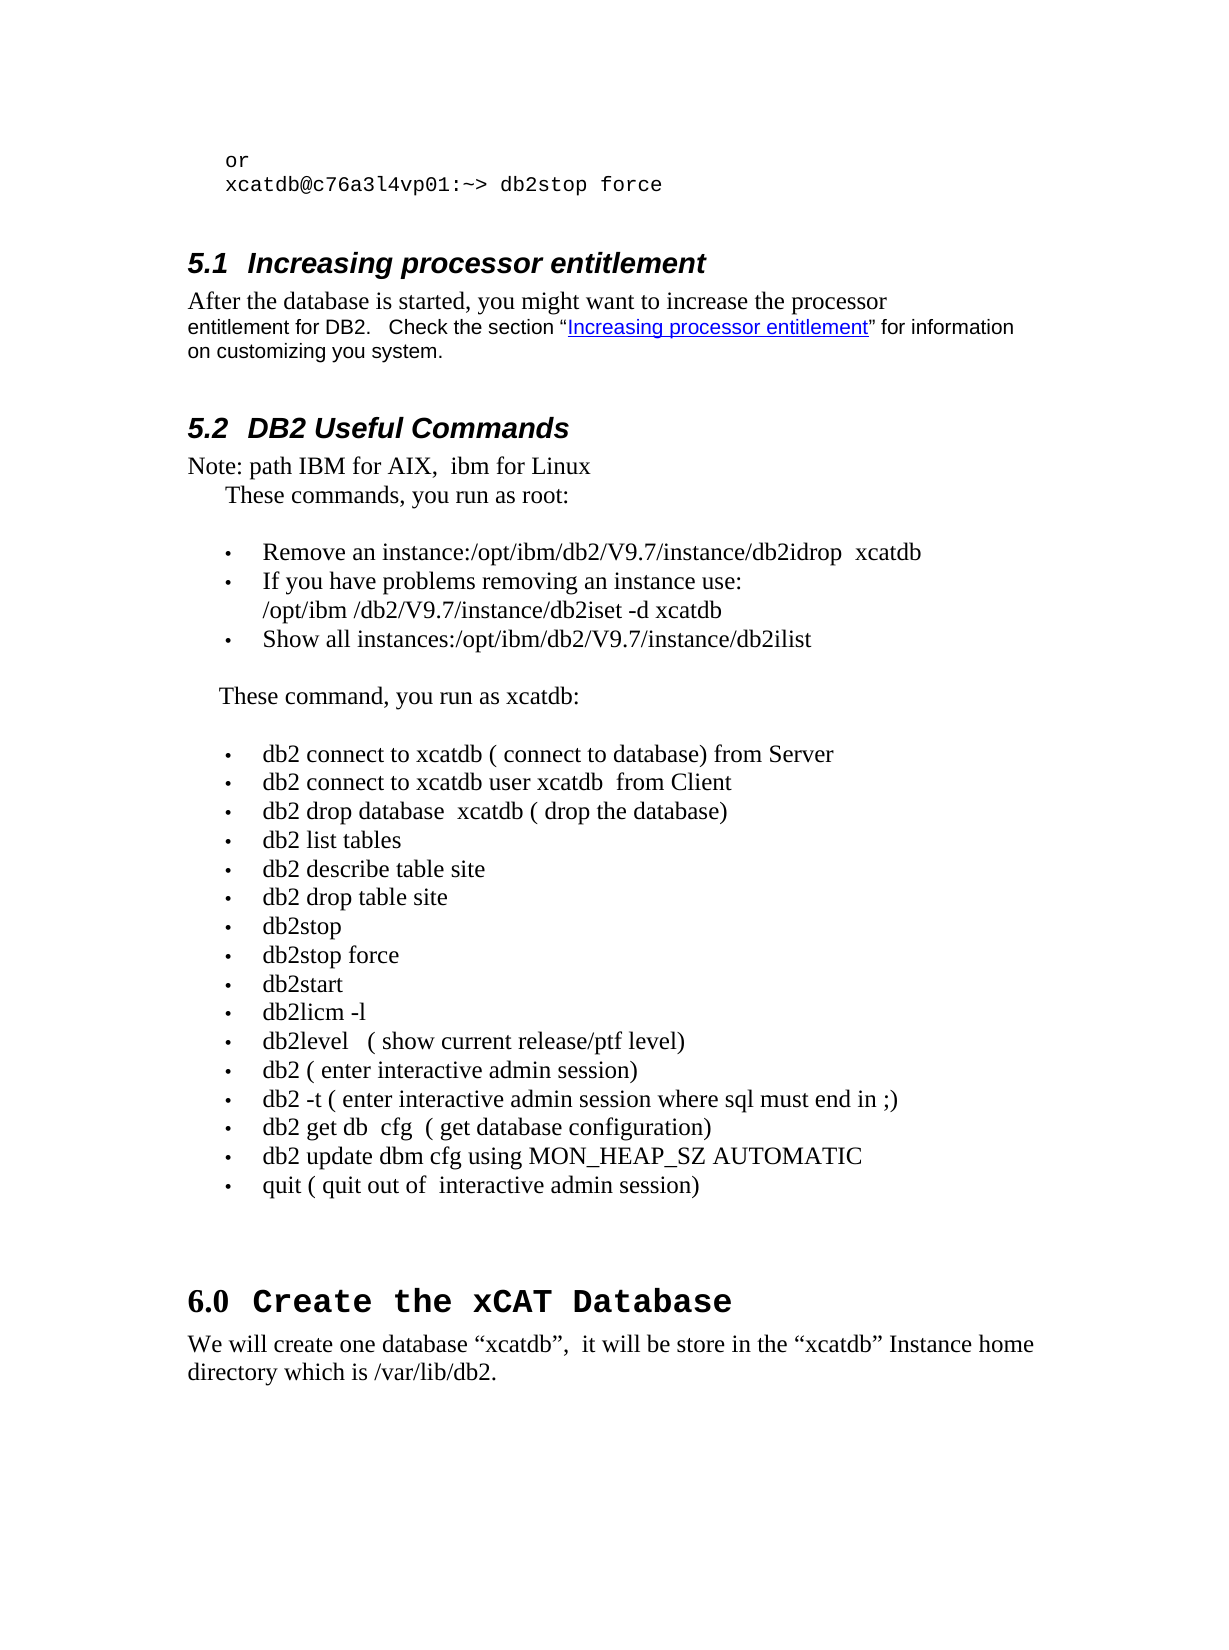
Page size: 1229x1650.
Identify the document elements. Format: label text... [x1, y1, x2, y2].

text We will create one database “xcatdb”, it will be store in the “xcatdb” Instance home directory which is /var/lib/db2. [187, 1329, 1041, 1386]
list db2licm -l [225, 997, 1041, 1026]
list db2start [225, 969, 1041, 997]
list db2 connect to xcatdb ( connect to database) from Server [225, 739, 1041, 767]
list Remove an instance:/opt/ibm/db2/V9.7/instance/db2idrop xcatdb [225, 537, 1041, 566]
text These commands, you run as root: [187, 480, 1041, 509]
text After the database is started, you might want to increase the processor [187, 286, 1041, 314]
subtitle Increasing processor entitlement [187, 246, 1041, 279]
list /opt/ibm /db2/V9.7/instance/db2iset -d xcatdb [225, 595, 1041, 624]
text entitlement for DB2. Check the section “Increasing processor entitlement” for information on customizing you system. [187, 314, 1041, 362]
text xcatdb@c76a3l4vp01:~> db2stop force [225, 174, 1041, 197]
list db2 update dbm cfg using MON_HEAP_SZ AUTOMATIC [225, 1141, 1041, 1170]
list If you have problems removing an instance use: [225, 566, 1041, 595]
list db2stop force [225, 940, 1041, 969]
text These command, you run as xcatdb: [187, 681, 1041, 710]
list db2 connect to xcatdb user xcatdb from Client [225, 767, 1041, 796]
subtitle Create the xCAT Database [187, 1281, 1041, 1322]
subtitle DB2 Useful Commands [187, 411, 1041, 445]
list db2 drop database xcatdb ( drop the database) [225, 796, 1041, 825]
list db2 drop table site [225, 882, 1041, 911]
list db2 ( enter interactive admin session) [225, 1055, 1041, 1084]
list quit ( quit out of interactive admin session) [225, 1170, 1041, 1199]
list db2stop [225, 911, 1041, 940]
list db2level ( show current release/ptf level) [225, 1026, 1041, 1055]
list db2 list tables [225, 825, 1041, 854]
text or [225, 150, 1041, 174]
list db2 get db cfg ( get database configuration) [225, 1112, 1041, 1141]
text Note: path IBM for AIX, ibm for Linux [187, 451, 1041, 480]
list db2 describe table site [225, 854, 1041, 882]
list Show all instances:/opt/ibm/db2/V9.7/instance/db2ilist [225, 624, 1041, 652]
list db2 -t ( enter interactive admin session where sql must end in ;) [225, 1084, 1041, 1112]
